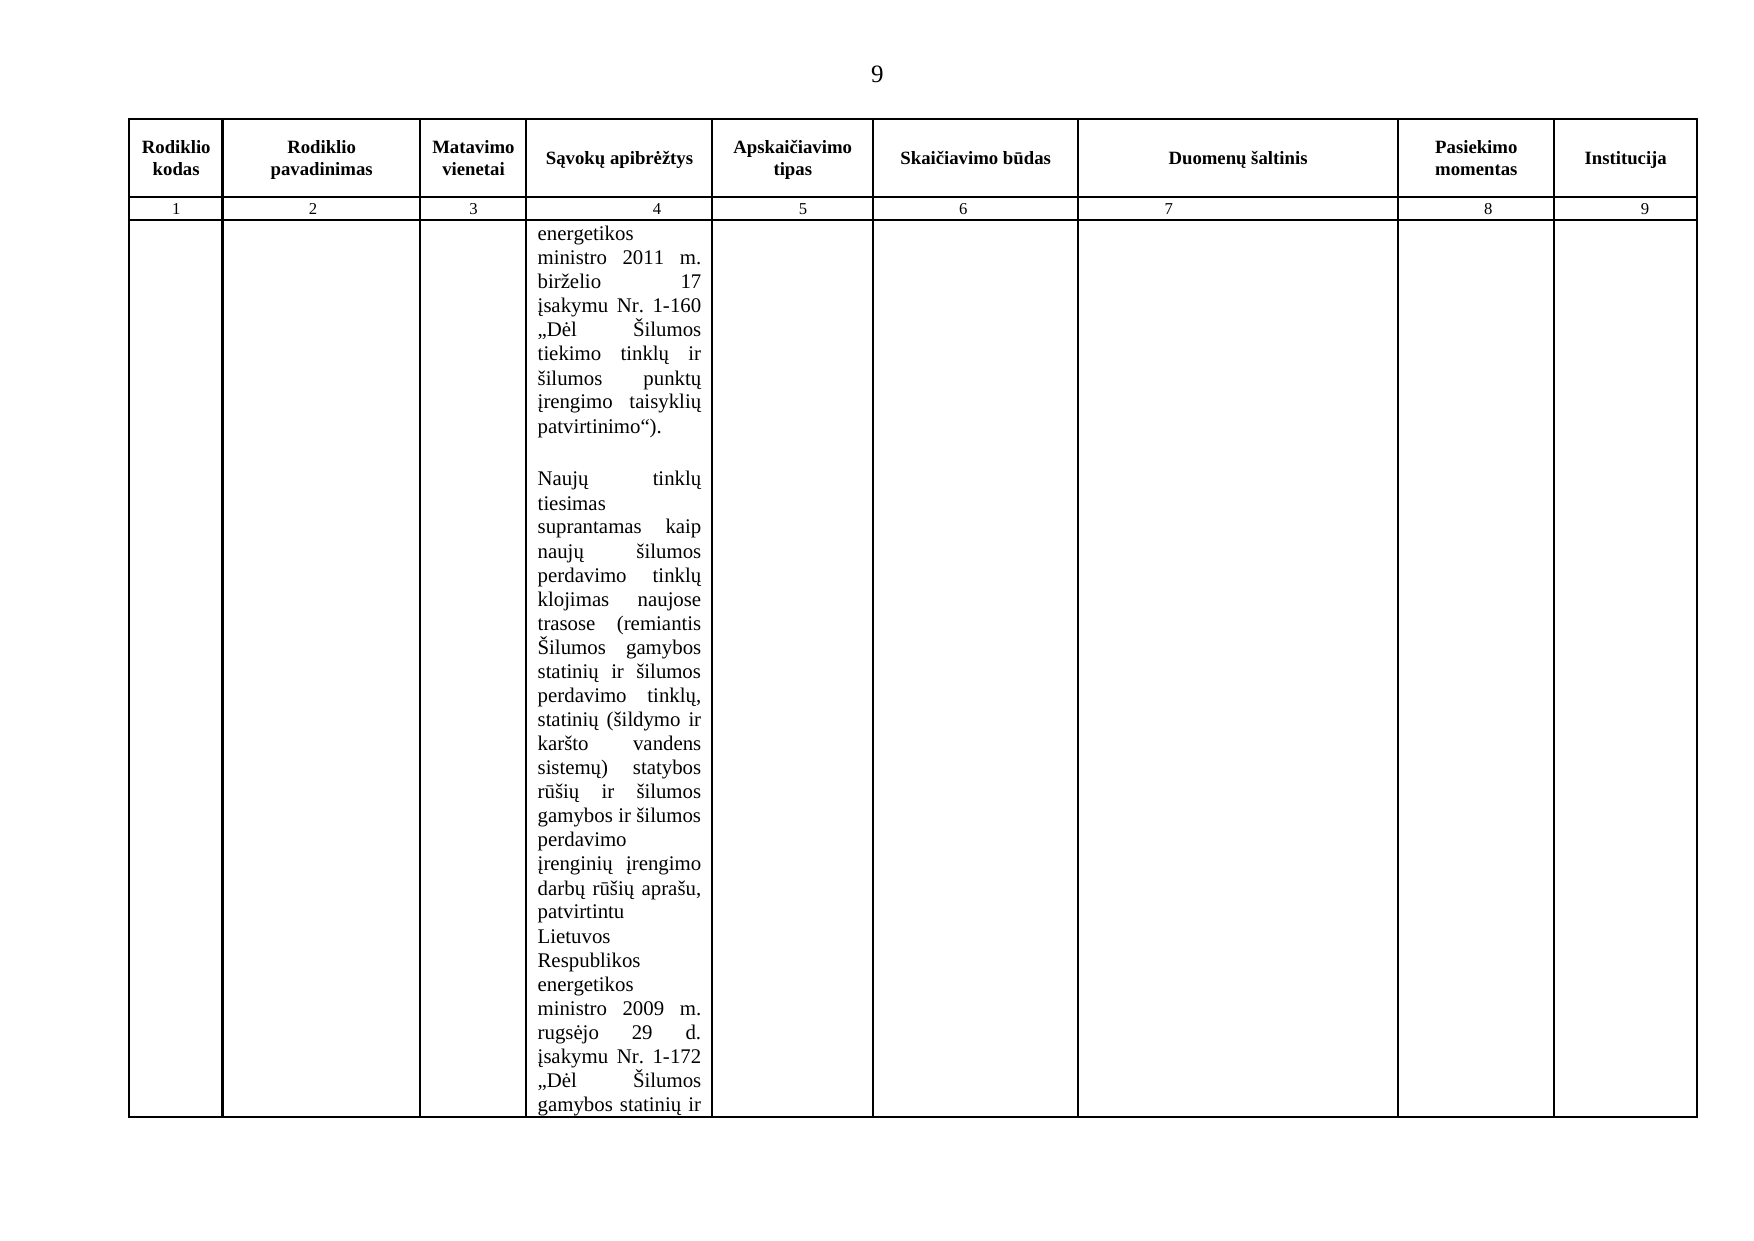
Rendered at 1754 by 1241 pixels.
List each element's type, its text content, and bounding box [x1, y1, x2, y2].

table_cell [713, 221, 872, 1116]
table_cell 2 [224, 198, 419, 219]
table_cell [224, 221, 419, 1116]
table_cell 1 [130, 198, 221, 219]
table_cell [874, 221, 1077, 1116]
table_cell [1079, 221, 1397, 1116]
table_cell 8 [1399, 198, 1553, 219]
table_header Rodiklio pavadinimas [224, 120, 419, 196]
table_header Institucija [1555, 120, 1696, 196]
table_cell 9 [1555, 198, 1696, 219]
table_cell 5 [713, 198, 872, 219]
table_cell 3 [421, 198, 525, 219]
table_cell [1555, 221, 1696, 1116]
table_header Sąvokų apibrėžtys [527, 120, 711, 196]
table_cell 6 [874, 198, 1077, 219]
table_cell 4 [527, 198, 711, 219]
table_header Matavimo vienetai [421, 120, 525, 196]
table_header Apskaičiavimo tipas [713, 120, 872, 196]
table_header Rodiklio kodas [130, 120, 221, 196]
table_cell energetikos ministro 2011 m. birželio 17 įsakymu Nr. 1-160 „Dėl Šilumos tiekimo tinklų ir šilumos punktų įrengimo taisyklių patvirtinimo“). Naujų tinklų tiesimas suprantamas kaip naujų šilumos perdavimo tinklų klojimas naujose trasose (remiantis Šilumos gamybos statinių ir šilumos perdavimo tinklų, statinių (šildymo ir karšto vandens sistemų) statybos rūšių ir šilumos gamybos ir šilumos perdavimo įrenginių įrengimo darbų rūšių aprašu, patvirtintu Lietuvos Respublikos energetikos ministro 2009 m. rugsėjo 29 d. įsakymu Nr. 1-172 „Dėl Šilumos gamybos statinių ir [527, 221, 711, 1116]
table_header Pasiekimo momentas [1399, 120, 1553, 196]
table_cell [1399, 221, 1553, 1116]
table_cell [421, 221, 525, 1116]
table_header Duomenų šaltinis [1079, 120, 1397, 196]
table_cell [130, 221, 221, 1116]
table_cell 7 [1079, 198, 1397, 219]
table_header Skaičiavimo būdas [874, 120, 1077, 196]
